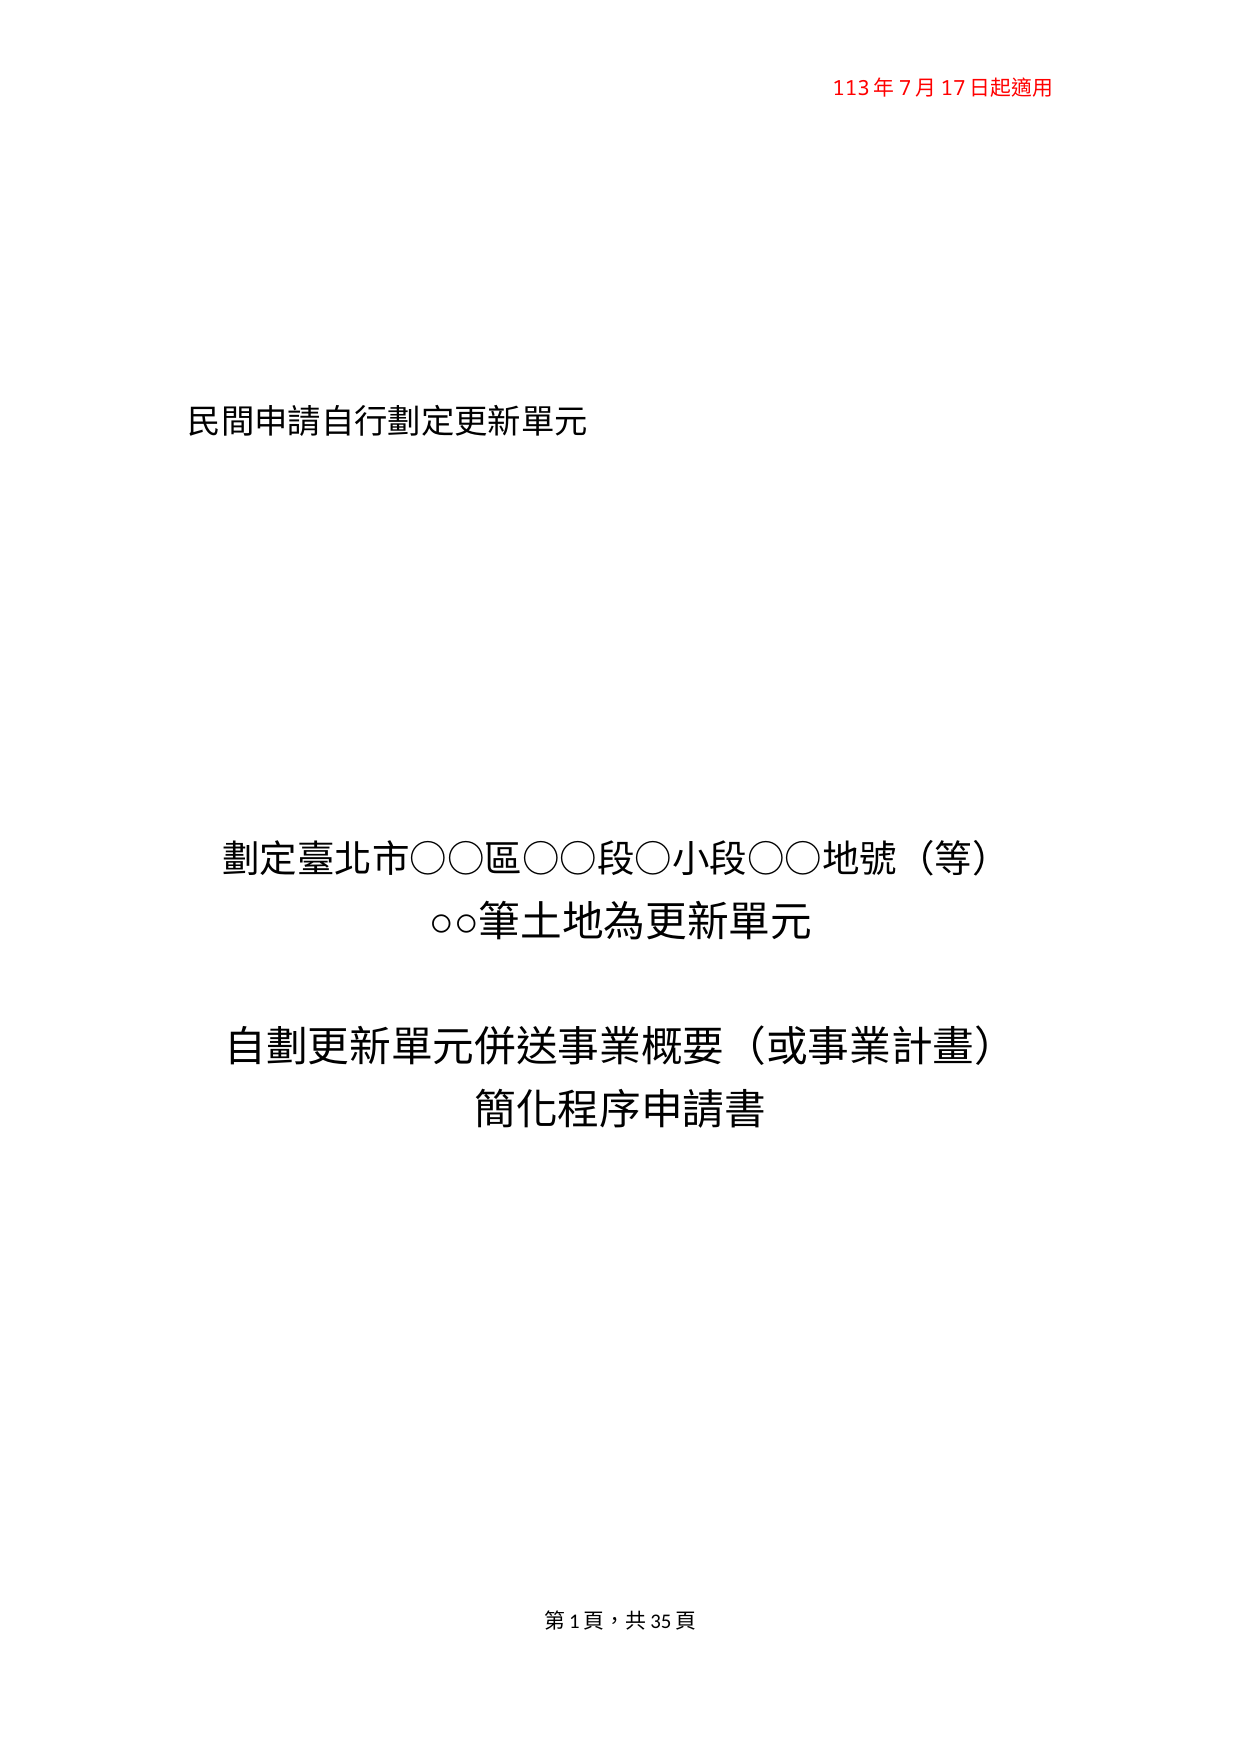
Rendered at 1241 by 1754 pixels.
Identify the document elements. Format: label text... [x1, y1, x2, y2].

text 民間申請自行劃定更新單元 [187, 377, 1053, 439]
text 簡化程序申請書 [187, 1064, 1053, 1127]
text 自劃更新單元併送事業概要（或事業計畫） [187, 1002, 1053, 1064]
text 劃定臺北市○○區○○段○小段○○地號（等） [187, 814, 1044, 877]
text ○○筆土地為更新單元 [187, 877, 1053, 939]
